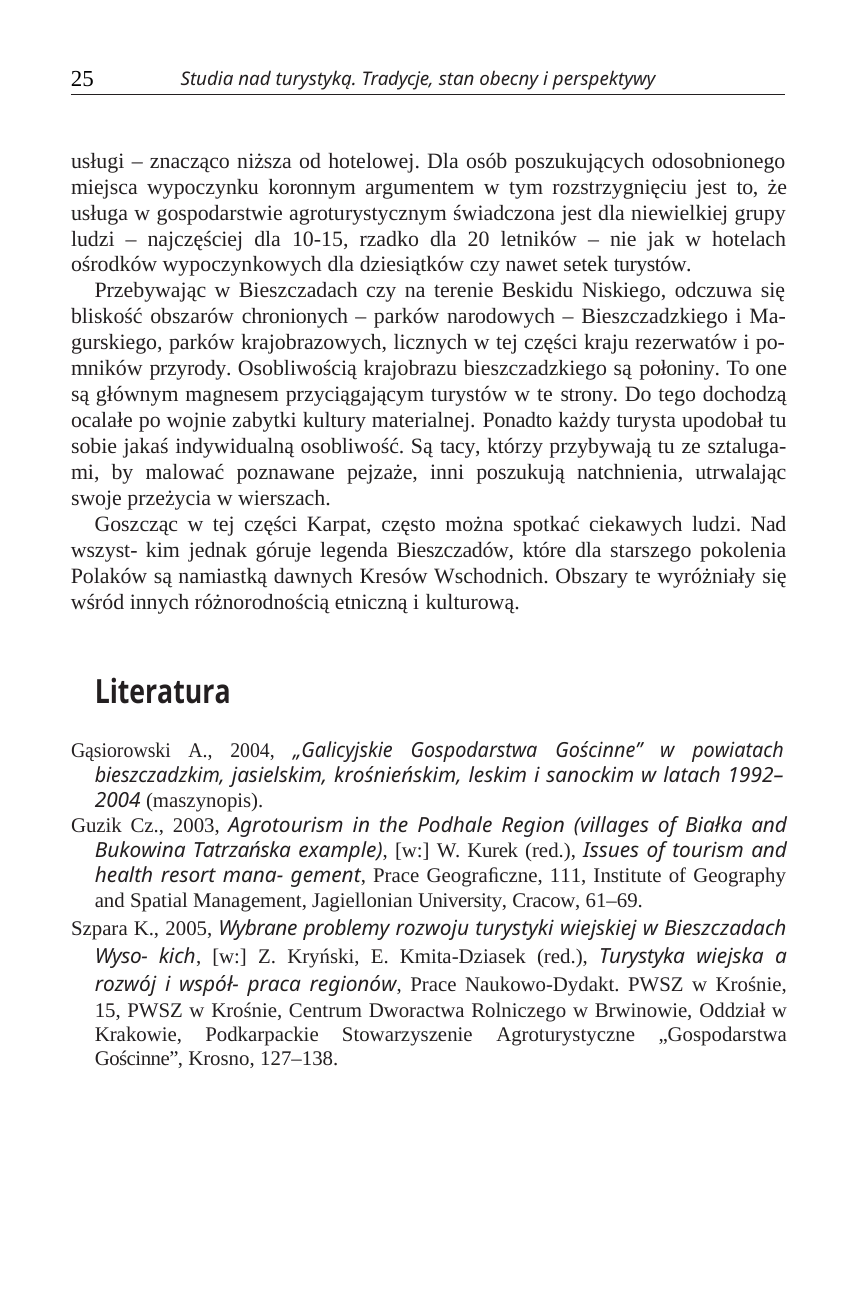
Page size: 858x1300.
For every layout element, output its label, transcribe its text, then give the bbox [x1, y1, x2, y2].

subtitle Literatura [94, 668, 799, 713]
text usługi – znacząco niższa od hotelowej. Dla osób poszukujących odosobnionego miejsca wypoczynku koronnym argumentem w tym rozstrzygnięciu jest to, że usługa w gospodarstwie agroturystycznym świadczona jest dla niewielkiej grupy ludzi – najczęściej dla 10-15, rzadko dla 20 letników – nie jak w hotelach ośrodków wypoczynkowych dla dziesiątków czy nawet setek turystów. [71, 148, 787, 277]
text Goszcząc w tej części Karpat, często można spotkać ciekawych ludzi. Nad wszyst- kim jednak góruje legenda Bieszczadów, które dla starszego pokolenia Polaków są namiastką dawnych Kresów Wschodnich. Obszary te wyróżniały się wśród innych różnorodnością etniczną i kulturową. [71, 511, 787, 614]
text Gąsiorowski A., 2004, „Galicyjskie Gospodarstwa Gościnne” w powiatach bieszczadzkim, jasielskim, krośnieńskim, leskim i sanockim w latach 1992–2004 (maszynopis). [71, 737, 787, 812]
text Przebywając w Bieszczadach czy na terenie Beskidu Niskiego, odczuwa się bliskość obszarów chronionych – parków narodowych – Bieszczadzkiego i Ma- gurskiego, parków krajobrazowych, licznych w tej części kraju rezerwatów i po- mników przyrody. Osobliwością krajobrazu bieszczadzkiego są połoniny. To one są głównym magnesem przyciągającym turystów w te strony. Do tego dochodzą ocalałe po wojnie zabytki kultury materialnej. Ponadto każdy turysta upodobał tu sobie jakaś indywidualną osobliwość. Są tacy, którzy przybywają tu ze sztaluga- mi, by malować poznawane pejzaże, inni poszukują natchnienia, utrwalając swoje przeżycia w wierszach. [71, 277, 787, 510]
text Guzik Cz., 2003, Agrotourism in the Podhale Region (villages of Białka and Bukowina Tatrzańska example), [w:] W. Kurek (red.), Issues of tourism and health resort mana- gement, Prace Geograﬁczne, 111, Institute of Geography and Spatial Management, Jagiellonian University, Cracow, 61–69. [71, 812, 787, 912]
text Szpara K., 2005, Wybrane problemy rozwoju turystyki wiejskiej w Bieszczadach Wyso- kich, [w:] Z. Kryński, E. Kmita-Dziasek (red.), Turystyka wiejska a rozwój i współ- praca regionów, Prace Naukowo-Dydakt. PWSZ w Krośnie, 15, PWSZ w Krośnie, Centrum Dworactwa Rolniczego w Brwinowie, Oddział w Krakowie, Podkarpackie Stowarzyszenie Agroturystyczne „Gospodarstwa Gościnne”, Krosno, 127–138. [71, 913, 787, 1070]
